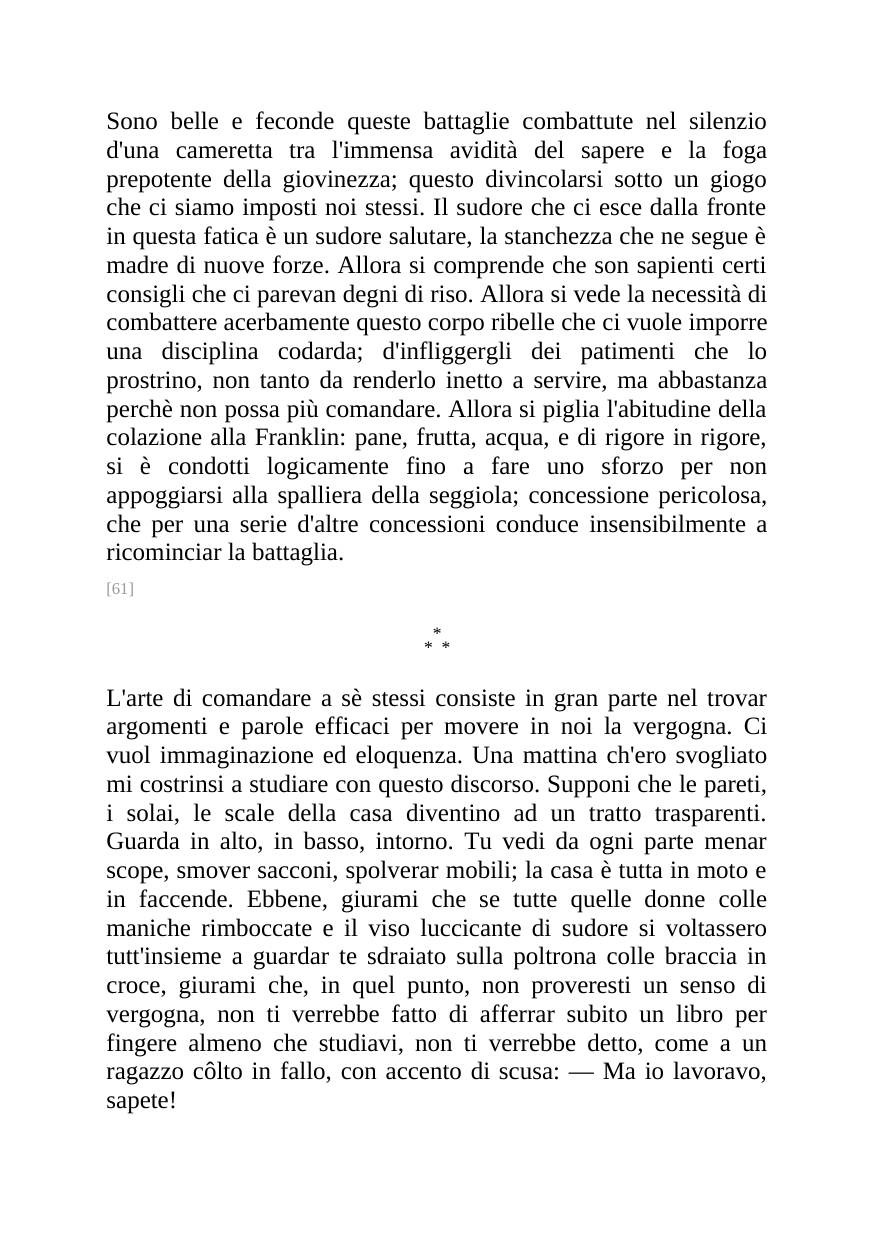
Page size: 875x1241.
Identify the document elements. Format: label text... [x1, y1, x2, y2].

text *** [106, 623, 768, 658]
text L'arte di comandare a sè stessi consiste in gran parte nel trovar argomenti e parole efficaci per movere in noi la vergogna. Ci vuol immaginazione ed eloquenza. Una mattina ch'ero svogliato mi costrinsi a studiare con questo discorso. Supponi che le pareti, i solai, le scale della casa diventino ad un tratto trasparenti. Guarda in alto, in basso, intorno. Tu vedi da ogni parte menar scope, smover sacconi, spolverar mobili; la casa è tutta in moto e in faccende. Ebbene, giurami che se tutte quelle donne colle maniche rimboccate e il viso luccicante di sudore si voltassero tutt'insieme a guardar te sdraiato sulla poltrona colle braccia in croce, giurami che, in quel punto, non proveresti un senso di vergogna, non ti verrebbe fatto di afferrar subito un libro per fingere almeno che studiavi, non ti verrebbe detto, come a un ragazzo côlto in fallo, con accento di scusa: — Ma io lavoravo, sapete! [106, 683, 768, 1114]
text Sono belle e feconde queste battaglie combattute nel silenzio d'una cameretta tra l'immensa avidità del sapere e la foga prepotente della giovinezza; questo divincolarsi sotto un giogo che ci siamo imposti noi stessi. Il sudore che ci esce dalla fronte in questa fatica è un sudore salutare, la stanchezza che ne segue è madre di nuove forze. Allora si comprende che son sapienti certi consigli che ci parevan degni di riso. Allora si vede la necessità di combattere acerbamente questo corpo ribelle che ci vuole imporre una disciplina codarda; d'infliggergli dei patimenti che lo prostrino, non tanto da renderlo inetto a servire, ma abbastanza perchè non possa più comandare. Allora si piglia l'abitudine della colazione alla Franklin: pane, frutta, acqua, e di rigore in rigore, si è condotti logicamente fino a fare uno sforzo per non appoggiarsi alla spalliera della seggiola; concessione pericolosa, che per una serie d'altre concessioni conduce insensibilmente a ricominciar la battaglia. [106, 106, 768, 566]
text [61] [134, 579, 768, 598]
